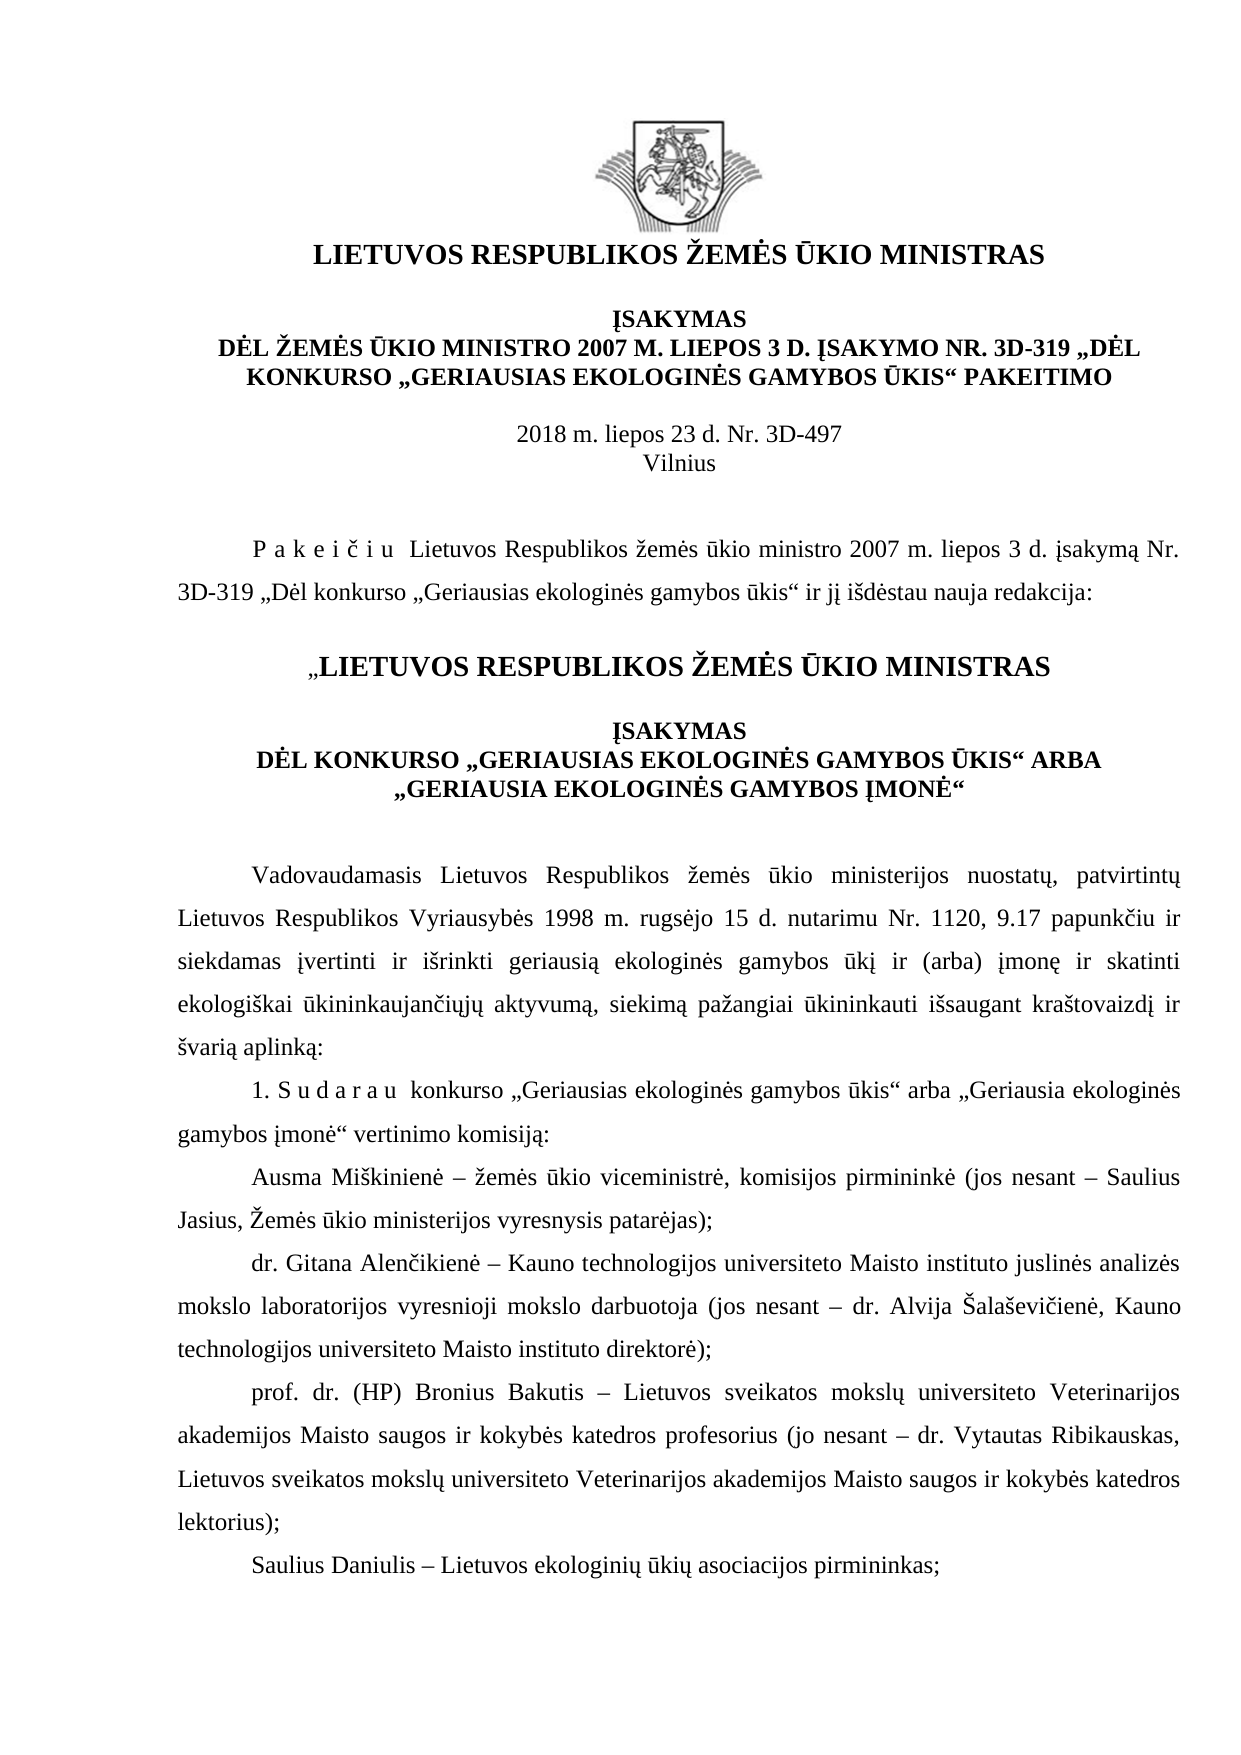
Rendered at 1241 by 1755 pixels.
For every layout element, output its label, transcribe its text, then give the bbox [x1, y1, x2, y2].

text DĖL ŽEMĖS ŪKIO MINISTRO 2007 M. LIEPOS 3 D. ĮSAKYMO NR. 3D-319 „DĖL KONKURSO „GERIAUSIAS EKOLOGINĖS GAMYBOS ŪKIS“ PAKEITIMO [177, 333, 1181, 390]
text 2018 m. liepos 23 d. Nr. 3D-497 [177, 419, 1181, 448]
text P a k e i č i u Lietuvos Respublikos žemės ūkio ministro 2007 m. liepos 3 d. įsakymą Nr. 3D-319 „Dėl konkurso „Geriausias ekologinės gamybos ūkis“ ir jį išdėstau nauja redakcija: [177, 534, 1181, 606]
text prof. dr. (HP) Bronius Bakutis – Lietuvos sveikatos mokslų universiteto Veterinarijos akademijos Maisto saugos ir kokybės katedros profesorius (jo nesant – dr. Vytautas Ribikauskas, Lietuvos sveikatos mokslų universiteto Veterinarijos akademijos Maisto saugos ir kokybės katedros lektorius); [177, 1377, 1181, 1536]
text ĮSAKYMAS [177, 304, 1181, 333]
text 1. Sudarau konkurso „Geriausias ekologinės gamybos ūkis“ arba „Geriausia ekologinės gamybos įmonė“ vertinimo komisiją: [177, 1076, 1181, 1147]
text Saulius Daniulis – Lietuvos ekologinių ūkių asociacijos pirmininkas; [177, 1550, 1181, 1579]
text Vadovaudamasis Lietuvos Respublikоs žemės ūkio ministerijos nuostatų, patvirtintų Lietuvos Respublikоs Vyriausybės 1998 m. rugsėjo 15 d. nutarimu Nr. 1120, 9.17 papunkčiu ir siekdamas įvertinti ir išrinkti geriausią ekologinės gamybos ūkį ir (arba) įmonę ir skatinti ekologiškai ūkininkaujančiųjų aktyvumą, siekimą pažangiai ūkininkauti išsaugant kraštovaizdį ir švarią aplinką: [177, 860, 1181, 1061]
text dr. Gitana Alenčikienė – Kauno technologijos universiteto Maisto instituto juslinės analizės mokslo laboratorijos vyresnioji mokslo darbuotoja (jos nesant – dr. Alvija Šalaševičienė, Kauno technologijos universiteto Maisto instituto direktorė); [177, 1248, 1181, 1363]
text LIETUVOS RESPUBLIKOS ŽEMĖS ŪKIO MINISTRAS [177, 237, 1181, 271]
text Ausma Miškinienė – žemės ūkio viceministrė, komisijos pirmininkė (jos nesant – Saulius Jasius, Žemės ūkio ministerijos vyresnysis patarėjas); [177, 1162, 1181, 1234]
text Vilnius [177, 448, 1181, 477]
text „LIETUVOS RESPUBLIKOS ŽEMĖS ŪKIO MINISTRAS [177, 649, 1181, 683]
text ĮSAKYMAS [177, 716, 1181, 745]
text DĖL KONKURSO „GERIAUSIAS EKOLOGINĖS GAMYBOS ŪKIS“ ARBA „GERIAUSIA EKOLOGINĖS GAMYBOS ĮMONĖ“ [177, 745, 1181, 802]
